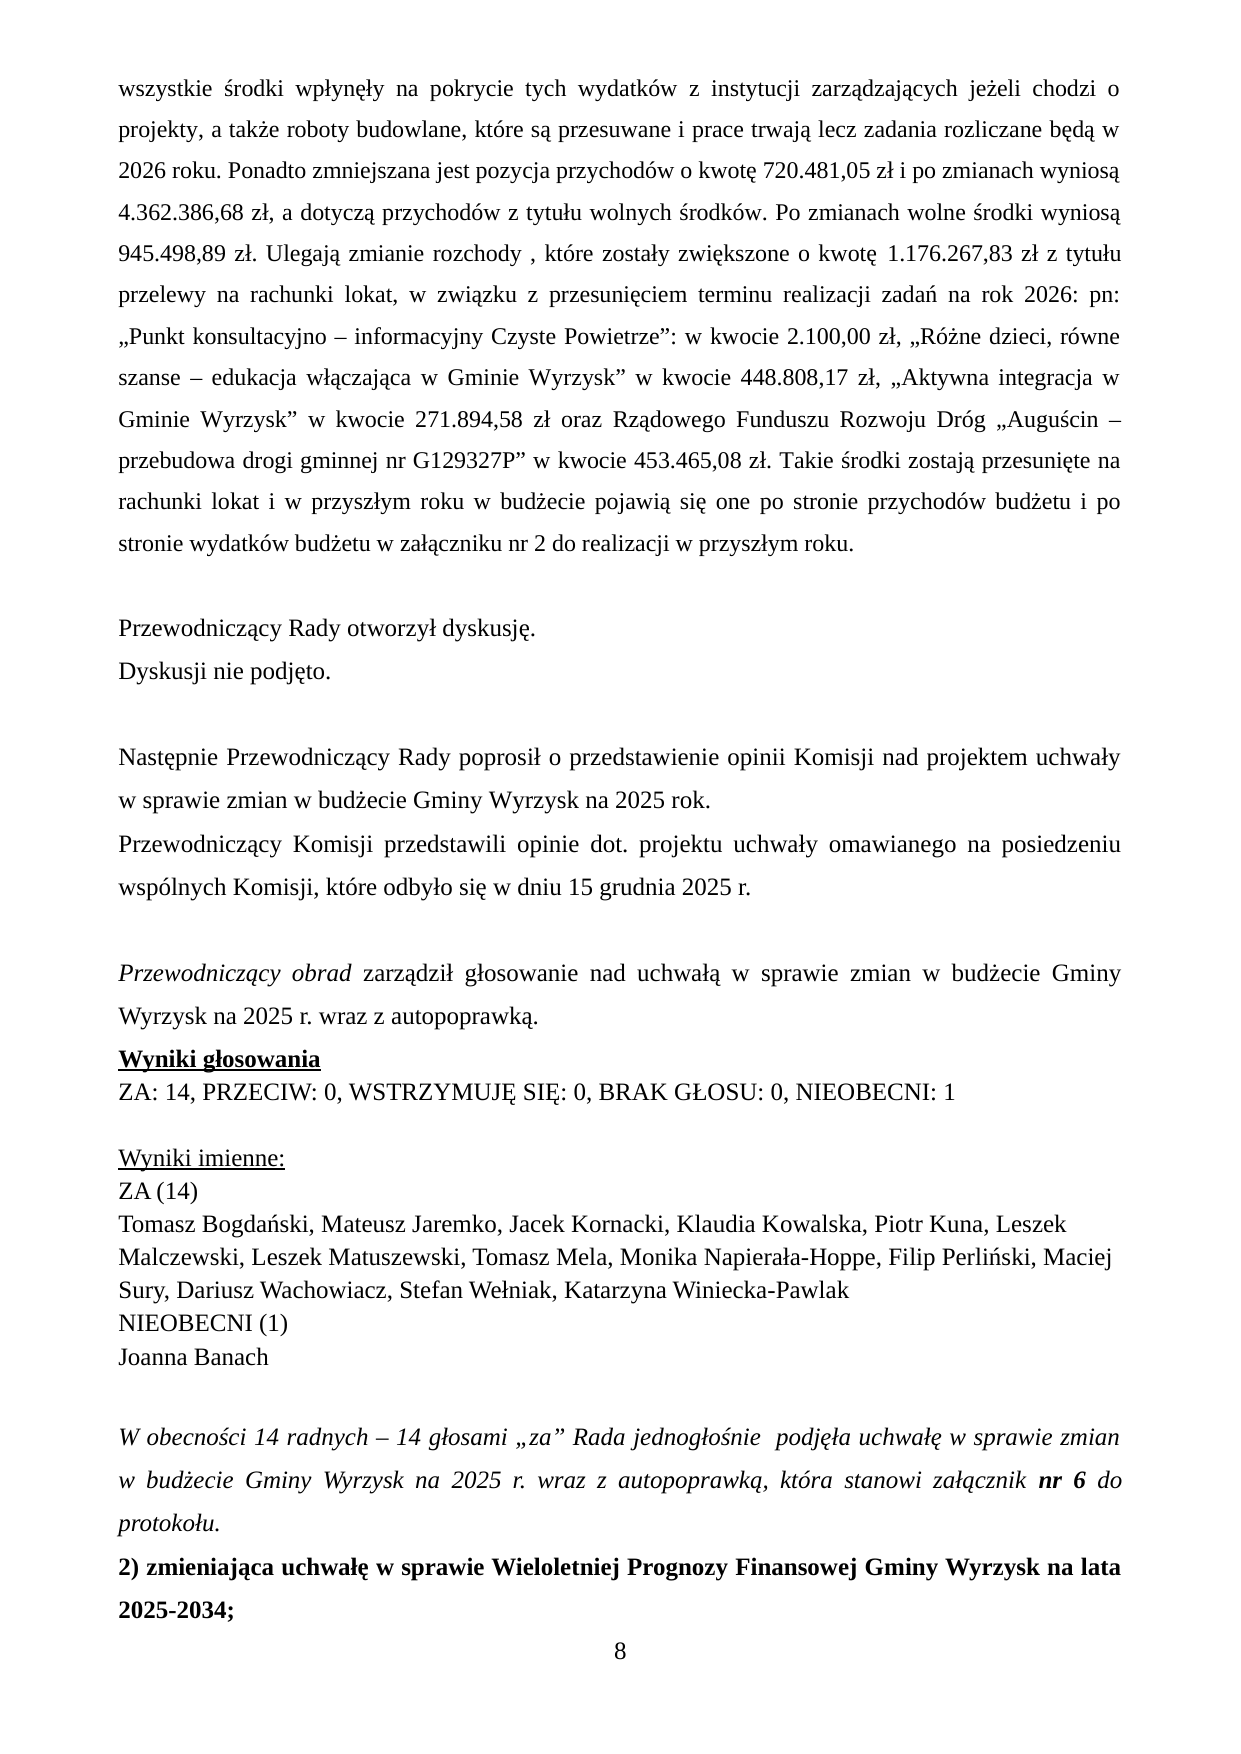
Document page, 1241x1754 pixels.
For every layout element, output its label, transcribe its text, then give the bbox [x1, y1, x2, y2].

text Przewodniczący Rady otworzył dyskusję. [118, 613, 1122, 642]
text Przewodniczący obrad zarządził głosowanie nad uchwałą w sprawie zmian w budżecie Gminy Wyrzysk na 2025 r. wraz z autopoprawką. [118, 958, 1122, 1030]
text wszystkie środki wpłynęły na pokrycie tych wydatków z instytucji zarządzających jeżeli chodzi o projekty, a także roboty budowlane, które są przesuwane i prace trwają lecz zadania rozliczane będą w 2026 roku. Ponadto zmniejszana jest pozycja przychodów o kwotę 720.481,05 zł i po zmianach wyniosą 4.362.386,68 zł, a dotyczą przychodów z tytułu wolnych środków. Po zmianach wolne środki wyniosą 945.498,89 zł. Ulegają zmianie rozchody , które zostały zwiększone o kwotę 1.176.267,83 zł z tytułu przelewy na rachunki lokat, w związku z przesunięciem terminu realizacji zadań na rok 2026: pn: „Punkt konsultacyjno – informacyjny Czyste Powietrze”: w kwocie 2.100,00 zł, „Różne dzieci, równe szanse – edukacja włączająca w Gminie Wyrzysk” w kwocie 448.808,17 zł, „Aktywna integracja w Gminie Wyrzysk” w kwocie 271.894,58 zł oraz Rządowego Funduszu Rozwoju Dróg „Auguścin – przebudowa drogi gminnej nr G129327P” w kwocie 453.465,08 zł. Takie środki zostają przesunięte na rachunki lokat i w przyszłym roku w budżecie pojawią się one po stronie przychodów budżetu i po stronie wydatków budżetu w załączniku nr 2 do realizacji w przyszłym roku. [118, 74, 1122, 556]
text Następnie Przewodniczący Rady poprosił o przedstawienie opinii Komisji nad projektem uchwały w sprawie zmian w budżecie Gminy Wyrzysk na 2025 rok. [118, 742, 1122, 814]
text Dyskusji nie podjęto. [118, 656, 1122, 685]
text W obecności 14 radnych – 14 głosami „za” Rada jednogłośnie podjęła uchwałę w sprawie zmian w budżecie Gminy Wyrzysk na 2025 r. wraz z autopoprawką, która stanowi załącznik nr 6 do protokołu. [118, 1422, 1122, 1537]
text 2) zmieniająca uchwałę w sprawie Wieloletniej Prognozy Finansowej Gminy Wyrzysk na lata 2025-2034; [118, 1552, 1122, 1623]
text Przewodniczący Komisji przedstawili opinie dot. projektu uchwały omawianego na posiedzeniu wspólnych Komisji, które odbyło się w dniu 15 grudnia 2025 r. [118, 829, 1122, 901]
text Wyniki głosowania ZA: 14, PRZECIW: 0, WSTRZYMUJĘ SIĘ: 0, BRAK GŁOSU: 0, NIEOBECNI: 1 Wyniki imienne: ZA (14) Tomasz Bogdański, Mateusz Jaremko, Jacek Kornacki, Klaudia Kowalska, Piotr Kuna, Leszek Malczewski, Leszek Matuszewski, Tomasz Mela, Monika Napierała-Hoppe, Filip Perliński, Maciej Sury, Dariusz Wachowiacz, Stefan Wełniak, Katarzyna Winiecka-Pawlak NIEOBECNI (1) Joanna Banach [118, 1044, 1122, 1403]
